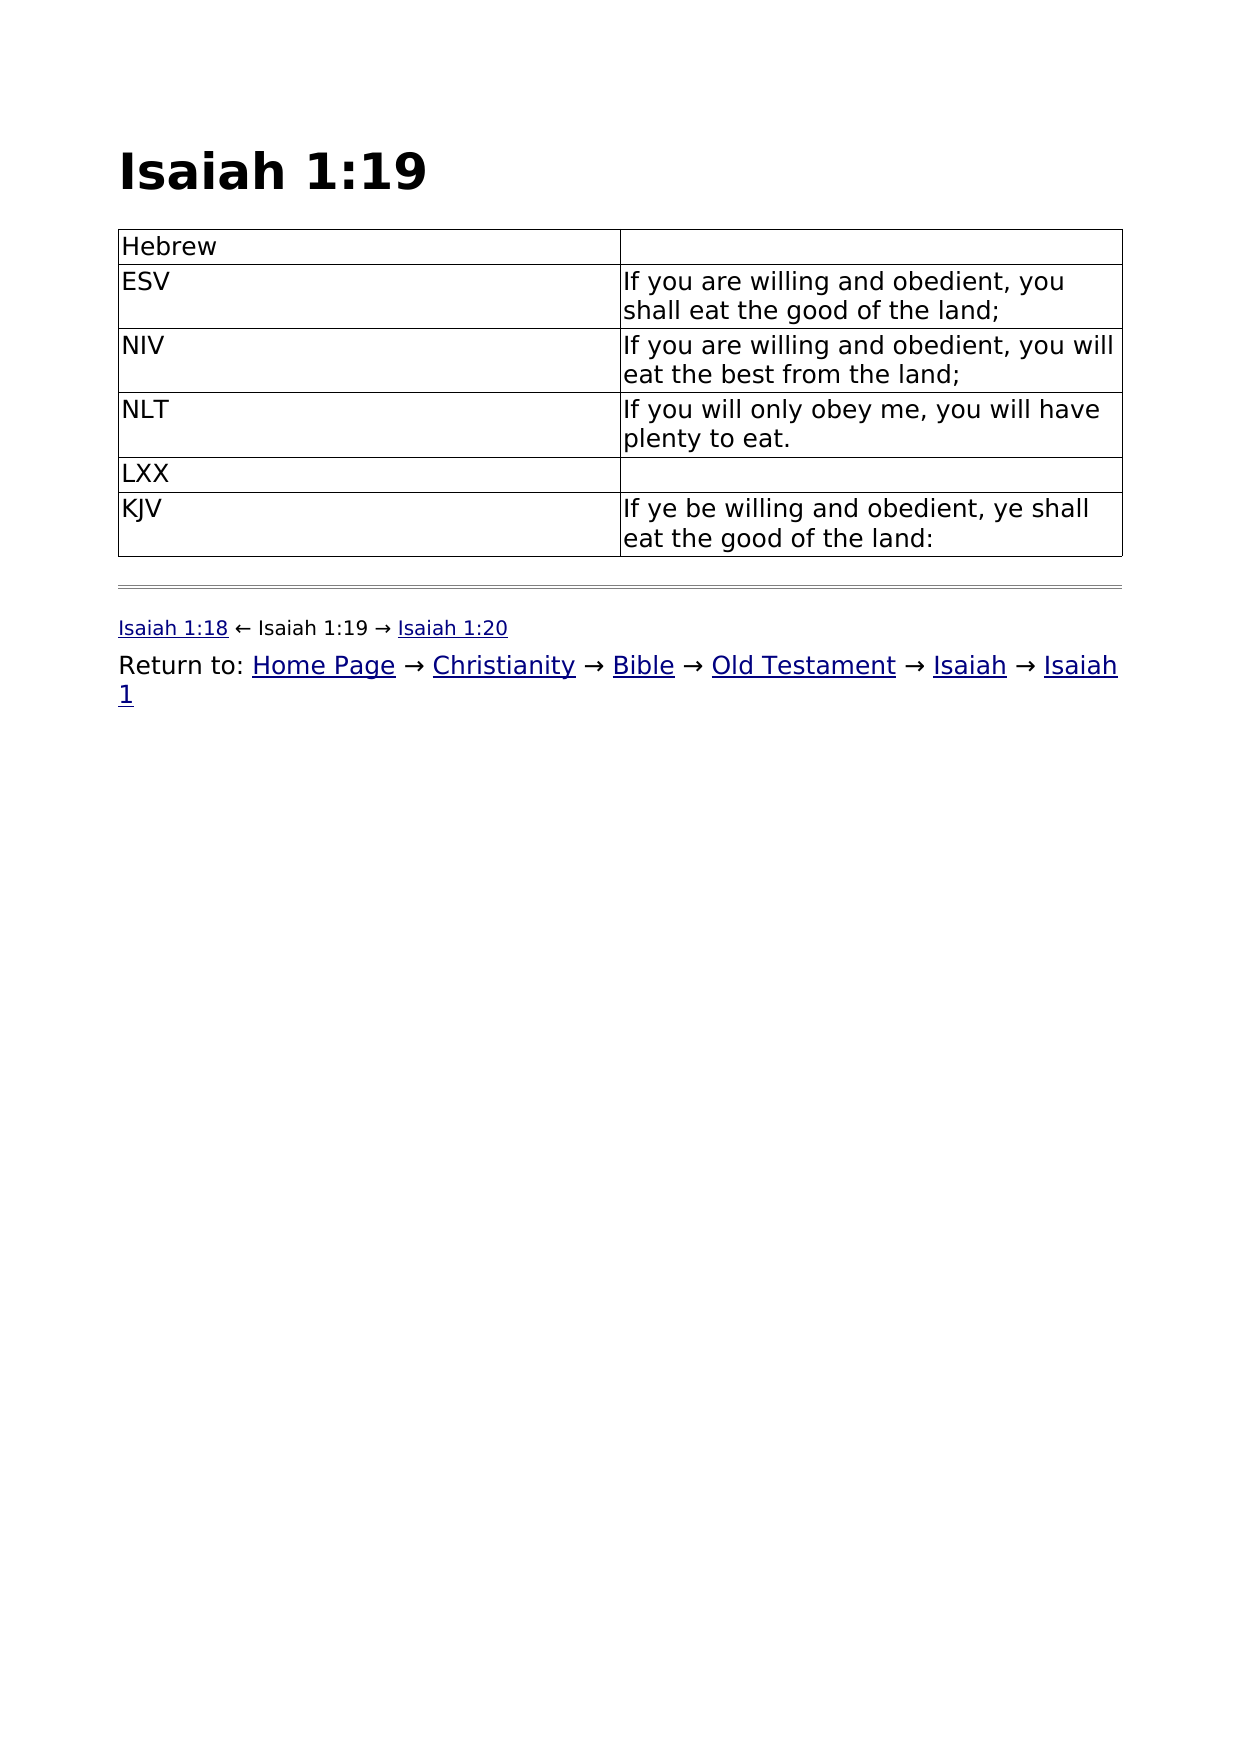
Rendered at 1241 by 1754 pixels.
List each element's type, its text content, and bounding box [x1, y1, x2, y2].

table_cell LXX [119, 458, 620, 492]
table_header Hebrew [119, 230, 620, 264]
table_cell [621, 458, 1122, 492]
table_cell NLT [119, 393, 620, 457]
subtitle Isaiah 1:19 [118, 143, 1122, 201]
text Return to: Home Page → Christianity → Bible → Old Testament → Isaiah → Isaiah 1 [118, 651, 1122, 709]
table_cell NIV [119, 329, 620, 392]
table_cell If you will only obey me, you will have plenty to eat. [621, 393, 1122, 457]
table_cell If ye be willing and obedient, ye shall eat the good of the land: [621, 493, 1122, 556]
table_cell KJV [119, 493, 620, 556]
table_cell If you are willing and obedient, you will eat the best from the land; [621, 329, 1122, 392]
table_cell ESV [119, 265, 620, 328]
table_cell If you are willing and obedient, you shall eat the good of the land; [621, 265, 1122, 328]
text Isaiah 1:18 ← Isaiah 1:19 → Isaiah 1:20 [118, 617, 1122, 651]
table_header [621, 230, 1122, 264]
